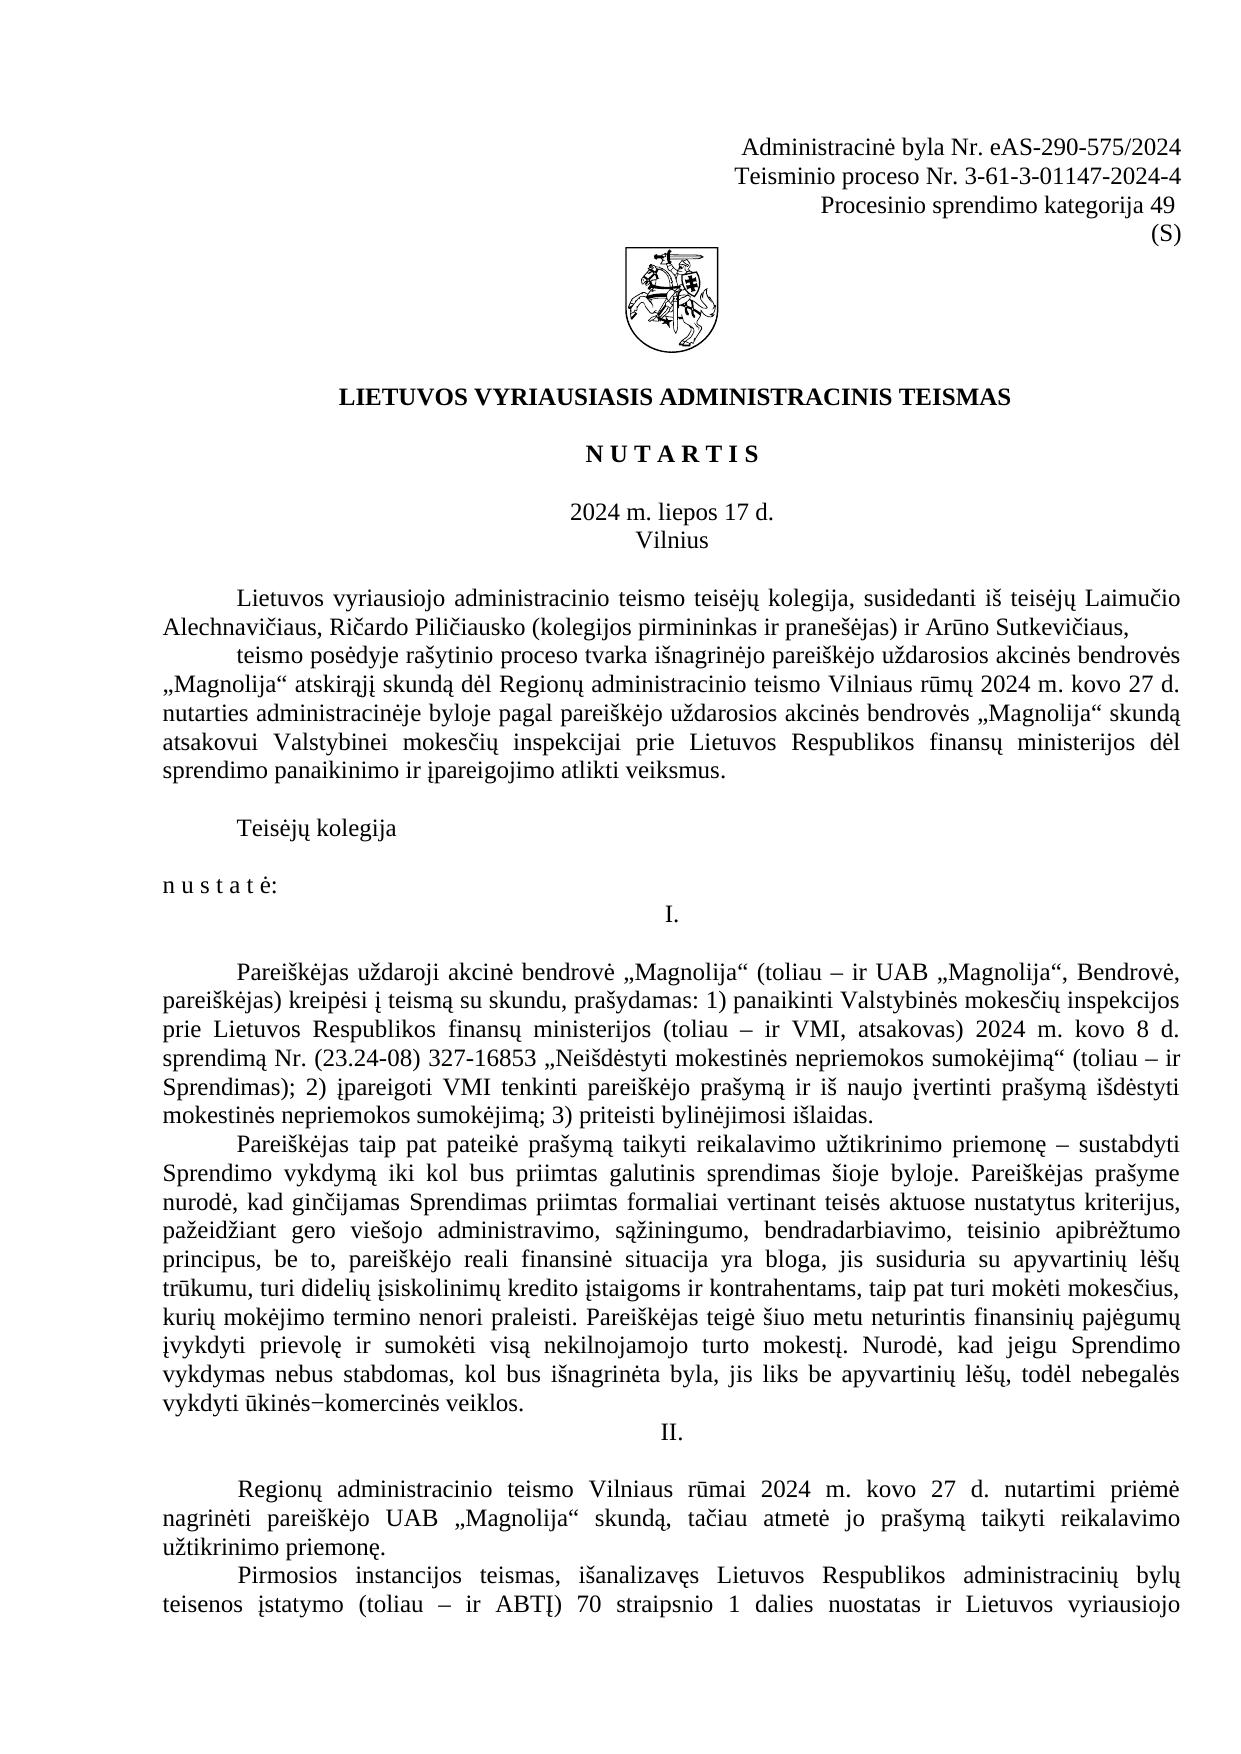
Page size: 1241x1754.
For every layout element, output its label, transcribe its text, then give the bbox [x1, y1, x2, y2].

text Pareiškėjas uždaroji akcinė bendrovė „Magnolija“ (toliau – ir UAB „Magnolija“, Bendrovė, pareiškėjas) kreipėsi į teismą su skundu, prašydamas: 1) panaikinti Valstybinės mokesčių inspekcijos prie Lietuvos Respublikos finansų ministerijos (toliau – ir VMI, atsakovas) 2024 m. kovo 8 d. sprendimą Nr. (23.24-08) 327-16853 „Neišdėstyti mokestinės nepriemokos sumokėjimą“ (toliau – ir Sprendimas); 2) įpareigoti VMI tenkinti pareiškėjo prašymą ir iš naujo įvertinti prašymą išdėstyti mokestinės nepriemokos sumokėjimą; 3) priteisti bylinėjimosi išlaidas. [162, 957, 1181, 1129]
text n u s t a t ė: [162, 870, 1181, 899]
text Procesinio sprendimo kategorija 49 [162, 190, 1181, 218]
text Pirmosios instancijos teismas, išanalizavęs Lietuvos Respublikos administracinių bylų teisenos įstatymo (toliau – ir ABTĮ) 70 straipsnio 1 dalies nuostatas ir Lietuvos vyriausiojo [162, 1560, 1181, 1618]
text Vilnius [162, 525, 1181, 554]
text Lietuvos vyriausiojo administracinio teismo teisėjų kolegija, susidedanti iš teisėjų Laimučio Alechnavičiaus, Ričardo Piličiausko (kolegijos pirmininkas ir pranešėjas) ir Arūno Sutkevičiaus, [162, 583, 1181, 640]
text II. [162, 1417, 1181, 1445]
text Teisėjų kolegija [162, 813, 1181, 842]
text LIETUVOS VYRIAUSIASIS ADMINISTRACINIS TEISMAS [162, 382, 1181, 410]
text Pareiškėjas taip pat pateikė prašymą taikyti reikalavimo užtikrinimo priemonę ‒ sustabdyti Sprendimo vykdymą iki kol bus priimtas galutinis sprendimas šioje byloje. Pareiškėjas prašyme nurodė, kad ginčijamas Sprendimas priimtas formaliai vertinant teisės aktuose nustatytus kriterijus, pažeidžiant gero viešojo administravimo, sąžiningumo, bendradarbiavimo, teisinio apibrėžtumo principus, be to, pareiškėjo reali finansinė situacija yra bloga, jis susiduria su apyvartinių lėšų trūkumu, turi didelių įsiskolinimų kredito įstaigoms ir kontrahentams, taip pat turi mokėti mokesčius, kurių mokėjimo termino nenori praleisti. Pareiškėjas teigė šiuo metu neturintis finansinių pajėgumų įvykdyti prievolę ir sumokėti visą nekilnojamojo turto mokestį. Nurodė, kad jeigu Sprendimo vykdymas nebus stabdomas, kol bus išnagrinėta byla, jis liks be apyvartinių lėšų, todėl nebegalės vykdyti ūkinės−komercinės veiklos. [162, 1129, 1181, 1417]
text Administracinė byla Nr. eAS-290-575/2024 [162, 132, 1181, 161]
text teismo posėdyje rašytinio proceso tvarka išnagrinėjo pareiškėjo uždarosios akcinės bendrovės „Magnolija“ atskirąjį skundą dėl Regionų administracinio teismo Vilniaus rūmų 2024 m. kovo 27 d. nutarties administracinėje byloje pagal pareiškėjo uždarosios akcinės bendrovės „Magnolija“ skundą atsakovui Valstybinei mokesčių inspekcijai prie Lietuvos Respublikos finansų ministerijos dėl sprendimo panaikinimo ir įpareigojimo atlikti veiksmus. [162, 640, 1181, 784]
text Teisminio proceso Nr. 3-61-3-01147-2024-4 [162, 161, 1181, 190]
text N U T A R T I S [162, 439, 1181, 468]
text I. [162, 899, 1181, 928]
text Regionų administracinio teismo Vilniaus rūmai 2024 m. kovo 27 d. nutartimi priėmė nagrinėti pareiškėjo UAB „Magnolija“ skundą, tačiau atmetė jo prašymą taikyti reikalavimo užtikrinimo priemonę. [162, 1474, 1181, 1560]
text (S) [162, 218, 1181, 247]
text 2024 m. liepos 17 d. [162, 497, 1181, 525]
